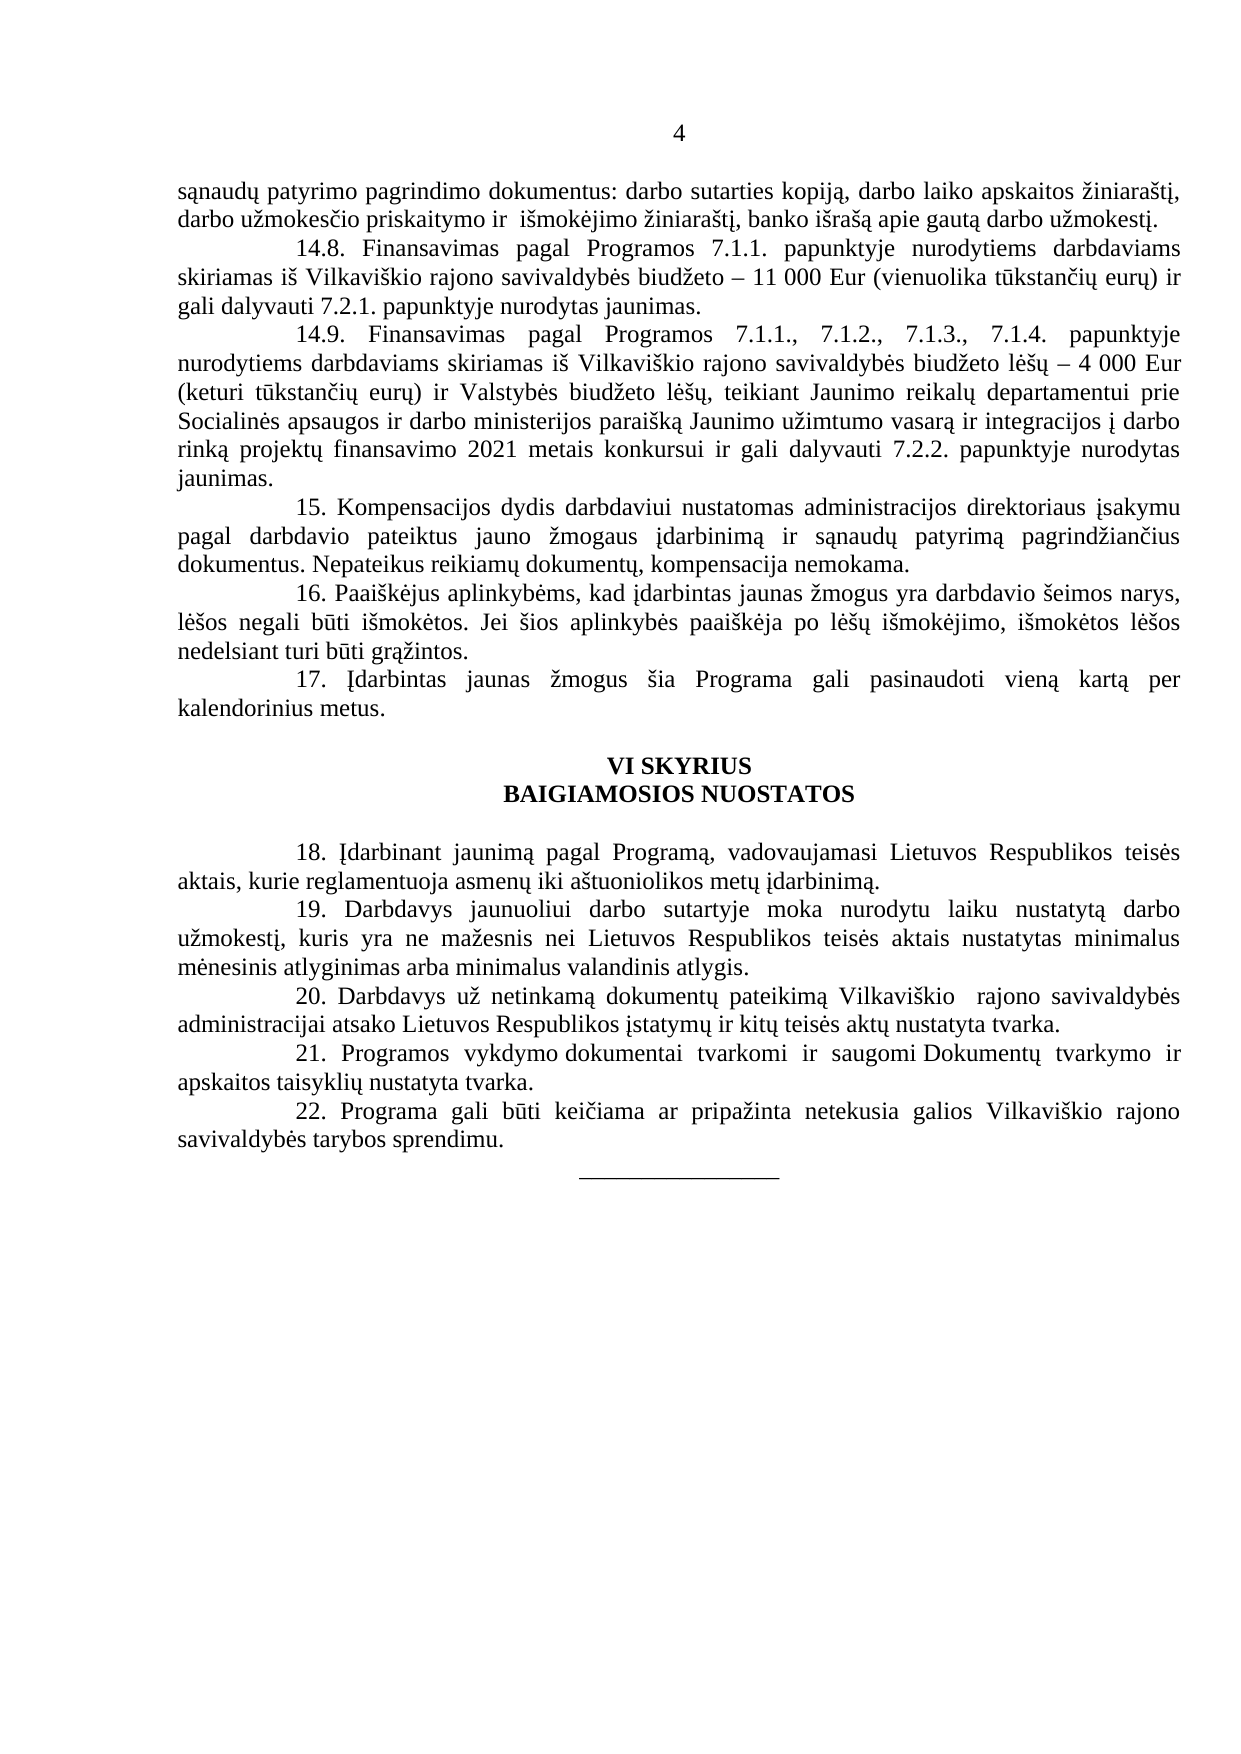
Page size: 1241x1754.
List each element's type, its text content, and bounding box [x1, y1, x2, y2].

text ________________ [177, 1153, 1181, 1182]
text VI SKYRIUS [177, 751, 1181, 779]
text 17. Įdarbintas jaunas žmogus šia Programa gali pasinaudoti vieną kartą per kalendorinius metus. [177, 664, 1181, 722]
text 20. Darbdavys už netinkamą dokumentų pateikimą Vilkaviškio rajono savivaldybės administracijai atsako Lietuvos Respublikos įstatymų ir kitų teisės aktų nustatyta tvarka. [177, 981, 1181, 1038]
text BAIGIAMOSIOS NUOSTATOS [177, 779, 1181, 808]
text 15. Kompensacijos dydis darbdaviui nustatomas administracijos direktoriaus įsakymu pagal darbdavio pateiktus jauno žmogaus įdarbinimą ir sąnaudų patyrimą pagrindžiančius dokumentus. Nepateikus reikiamų dokumentų, kompensacija nemokama. [177, 492, 1181, 578]
text 14.9. Finansavimas pagal Programos 7.1.1., 7.1.2., 7.1.3., 7.1.4. papunktyje nurodytiems darbdaviams skiriamas iš Vilkaviškio rajono savivaldybės biudžeto lėšų – 4 000 Eur (keturi tūkstančių eurų) ir Valstybės biudžeto lėšų, teikiant Jaunimo reikalų departamentui prie Socialinės apsaugos ir darbo ministerijos paraišką Jaunimo užimtumo vasarą ir integracijos į darbo rinką projektų finansavimo 2021 metais konkursui ir gali dalyvauti 7.2.2. papunktyje nurodytas jaunimas. [177, 319, 1181, 492]
text 16. Paaiškėjus aplinkybėms, kad įdarbintas jaunas žmogus yra darbdavio šeimos narys, lėšos negali būti išmokėtos. Jei šios aplinkybės paaiškėja po lėšų išmokėjimo, išmokėtos lėšos nedelsiant turi būti grąžintos. [177, 578, 1181, 664]
text sąnaudų patyrimo pagrindimo dokumentus: darbo sutarties kopiją, darbo laiko apskaitos žiniaraštį, darbo užmokesčio priskaitymo ir išmokėjimo žiniaraštį, banko išrašą apie gautą darbo užmokestį. [177, 176, 1181, 233]
text 22. Programa gali būti keičiama ar pripažinta netekusia galios Vilkaviškio rajono savivaldybės tarybos sprendimu. [177, 1096, 1181, 1153]
text 21. Programos vykdymo dokumentai tvarkomi ir saugomi Dokumentų tvarkymo ir apskaitos taisyklių nustatyta tvarka. [177, 1038, 1181, 1096]
text 19. Darbdavys jaunuoliui darbo sutartyje moka nurodytu laiku nustatytą darbo užmokestį, kuris yra ne mažesnis nei Lietuvos Respublikos teisės aktais nustatytas minimalus mėnesinis atlyginimas arba minimalus valandinis atlygis. [177, 894, 1181, 981]
text 14.8. Finansavimas pagal Programos 7.1.1. papunktyje nurodytiems darbdaviams skiriamas iš Vilkaviškio rajono savivaldybės biudžeto – 11 000 Eur (vienuolika tūkstančių eurų) ir gali dalyvauti 7.2.1. papunktyje nurodytas jaunimas. [177, 233, 1181, 319]
text 18. Įdarbinant jaunimą pagal Programą, vadovaujamasi Lietuvos Respublikos teisės aktais, kurie reglamentuoja asmenų iki aštuoniolikos metų įdarbinimą. [177, 837, 1181, 894]
